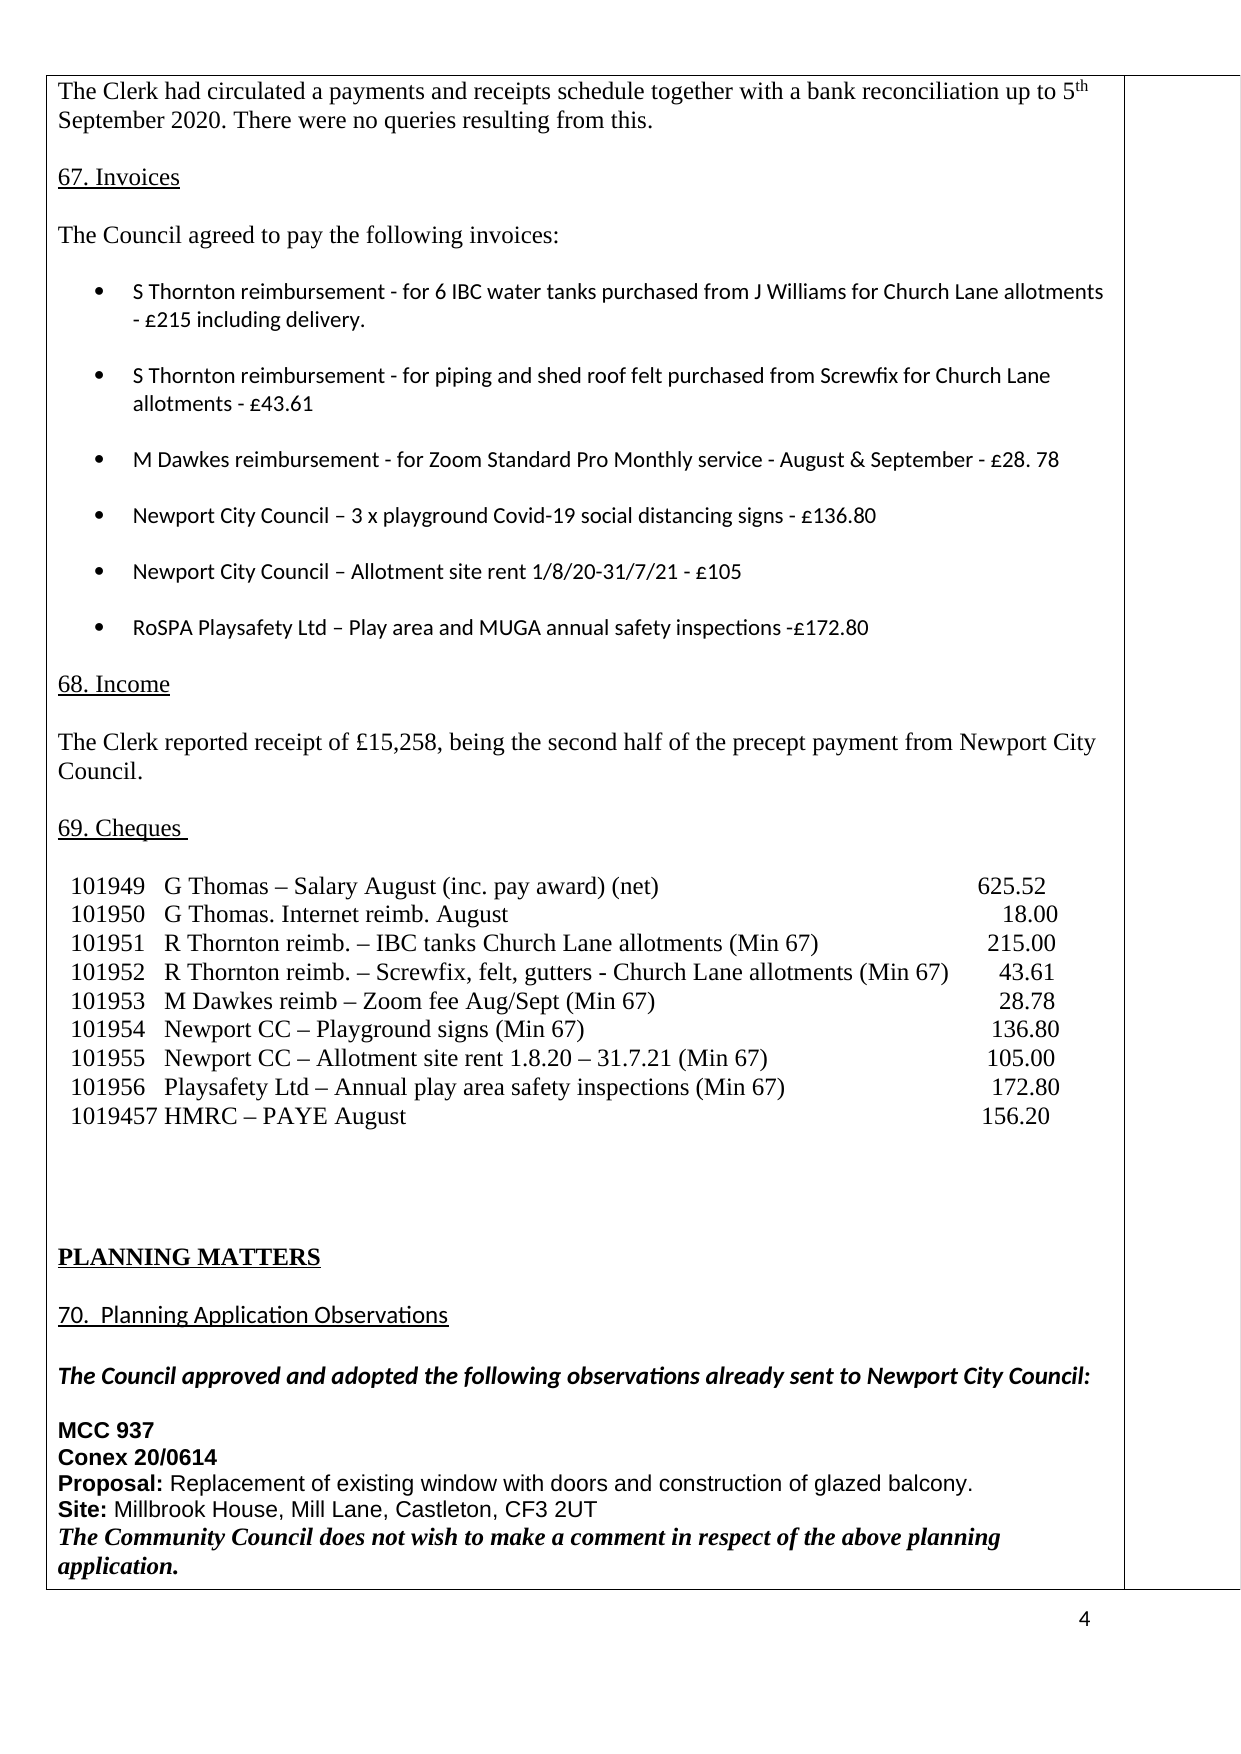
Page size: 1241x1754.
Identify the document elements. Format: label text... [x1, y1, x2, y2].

table_header ACTIONS GT LS-S CG RJ-P LS-S F&GP Cttee GS/F&GP Cttee JC GT Agenda GT/LS-S [1125, 76, 1240, 1589]
table_header The Clerk had circulated a payments and receipts schedule together with a bank reconciliation up to 5th September 2020. There were no queries resulting from this. 67. Invoices The Council agreed to pay the following invoices: S Thornton reimbursement - for 6 IBC water tanks purchased from J Williams for Church Lane allotments - £215 including delivery. S Thornton reimbursement - for piping and shed roof felt purchased from Screwfix for Church Lane allotments - £43.61 M Dawkes reimbursement - for Zoom Standard Pro Monthly service - August & September - £28. 78 Newport City Council – 3 x playground Covid-19 social distancing signs - £136.80 Newport City Council – Allotment site rent 1/8/20-31/7/21 - £105 RoSPA Playsafety Ltd – Play area and MUGA annual safety inspections -£172.80 68. Income The Clerk reported receipt of £15,258, being the second half of the precept payment from Newport City Council. 69. Cheques 101949 G Thomas – Salary August (inc. pay award) (net) 625.52 101950 G Thomas. Internet reimb. August 18.00 101951 R Thornton reimb. – IBC tanks Church Lane allotments (Min 67) 215.00 101952 R Thornton reimb. – Screwfix, felt, gutters - Church Lane allotments (Min 67) 43.61 101953 M Dawkes reimb – Zoom fee Aug/Sept (Min 67) 28.78 101954 Newport CC – Playground signs (Min 67) 136.80 101955 Newport CC – Allotment site rent 1.8.20 – 31.7.21 (Min 67) 105.00 101956 Playsafety Ltd – Annual play area safety inspections (Min 67) 172.80 1019457 HMRC – PAYE August 156.20 PLANNING MATTERS 70. Planning Application Observations The Council approved and adopted the following observations already sent to Newport City Council: MCC 937 Conex 20/0614 Proposal: Replacement of existing window with doors and construction of glazed balcony. Site: Millbrook House, Mill Lane, Castleton, CF3 2UT The Community Council does not wish to make a comment in respect of the above planning application. [47, 76, 1124, 1589]
